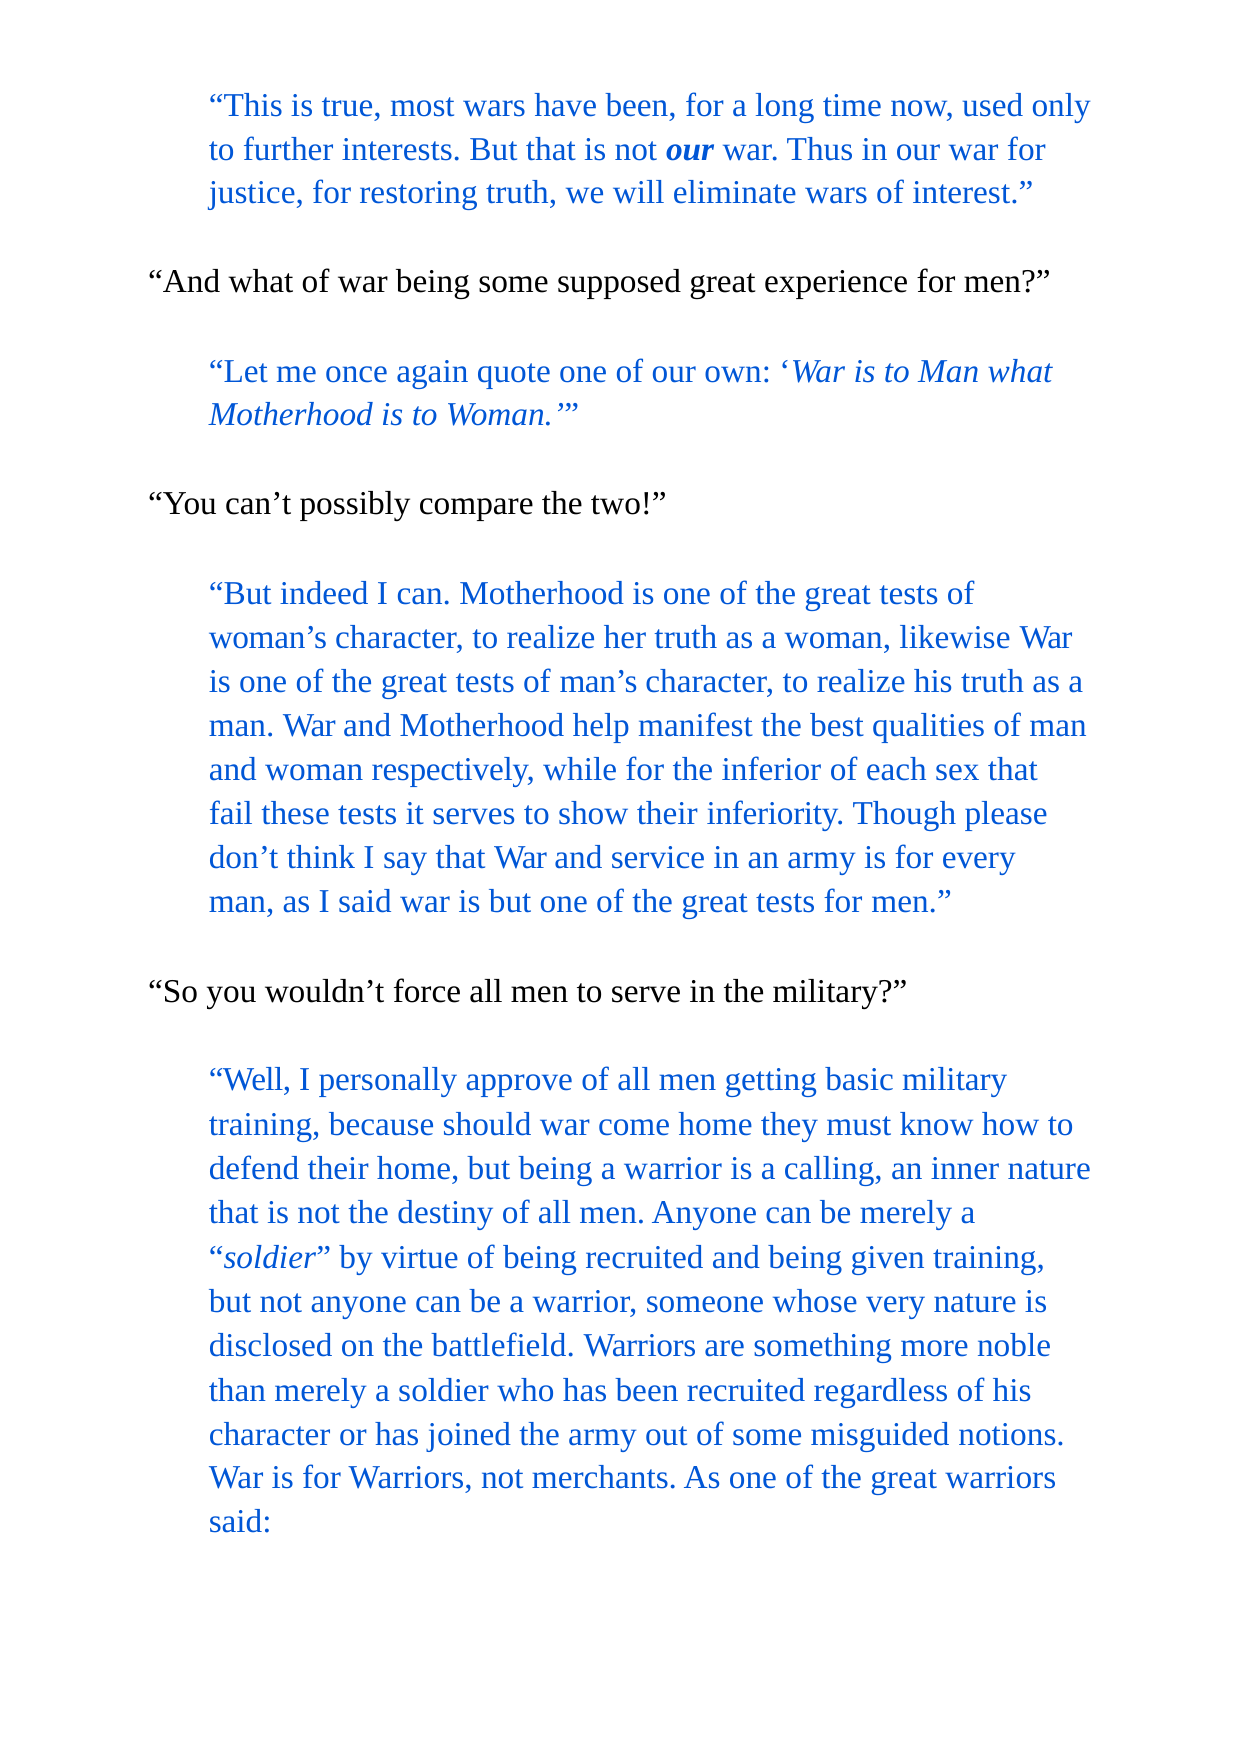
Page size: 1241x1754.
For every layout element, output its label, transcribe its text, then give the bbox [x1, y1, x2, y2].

text “Let me once again quote one of our own: ‘War is to Man what Motherhood is to Woman.’” [208, 351, 1103, 432]
text “But indeed I can. Motherhood is one of the great tests of woman’s character, to realize her truth as a woman, likewise War is one of the great tests of man’s character, to realize his truth as a man. War and Motherhood help manifest the best qualities of man and woman respectively, while for the inferior of each sex that fail these tests it serves to show their inferiority. Though please don’t think I say that War and service in an army is for every man, as I said war is but one of the great tests for men.” [208, 573, 1089, 920]
text said: [208, 1501, 1103, 1539]
text “You can’t possibly compare the two!” [148, 483, 1103, 522]
text “And what of war being some supposed great experience for men?” [148, 261, 1103, 300]
text “This is true, most wars have been, for a long time now, used only to further interests. But that is not our war. Thus in our war for justice, for restoring truth, we will eliminate wars of interest.” [208, 86, 1103, 210]
text “Well, I personally approve of all men getting basic military training, because should war come home they must know how to defend their home, but being a warrior is a calling, an inner nature that is not the destiny of all men. Anyone can be merely a “soldier” by virtue of being recruited and being given training, but not anyone can be a warrior, someone whose very nature is disclosed on the battlefield. Warriors are something more noble than merely a soldier who has been recruited regardless of his character or has joined the army out of some misguided notions. [208, 1059, 1092, 1453]
text War is for Warriors, not merchants. As one of the great warriors [208, 1459, 1103, 1496]
text “So you wouldn’t force all men to serve in the military?” [148, 972, 1103, 1010]
